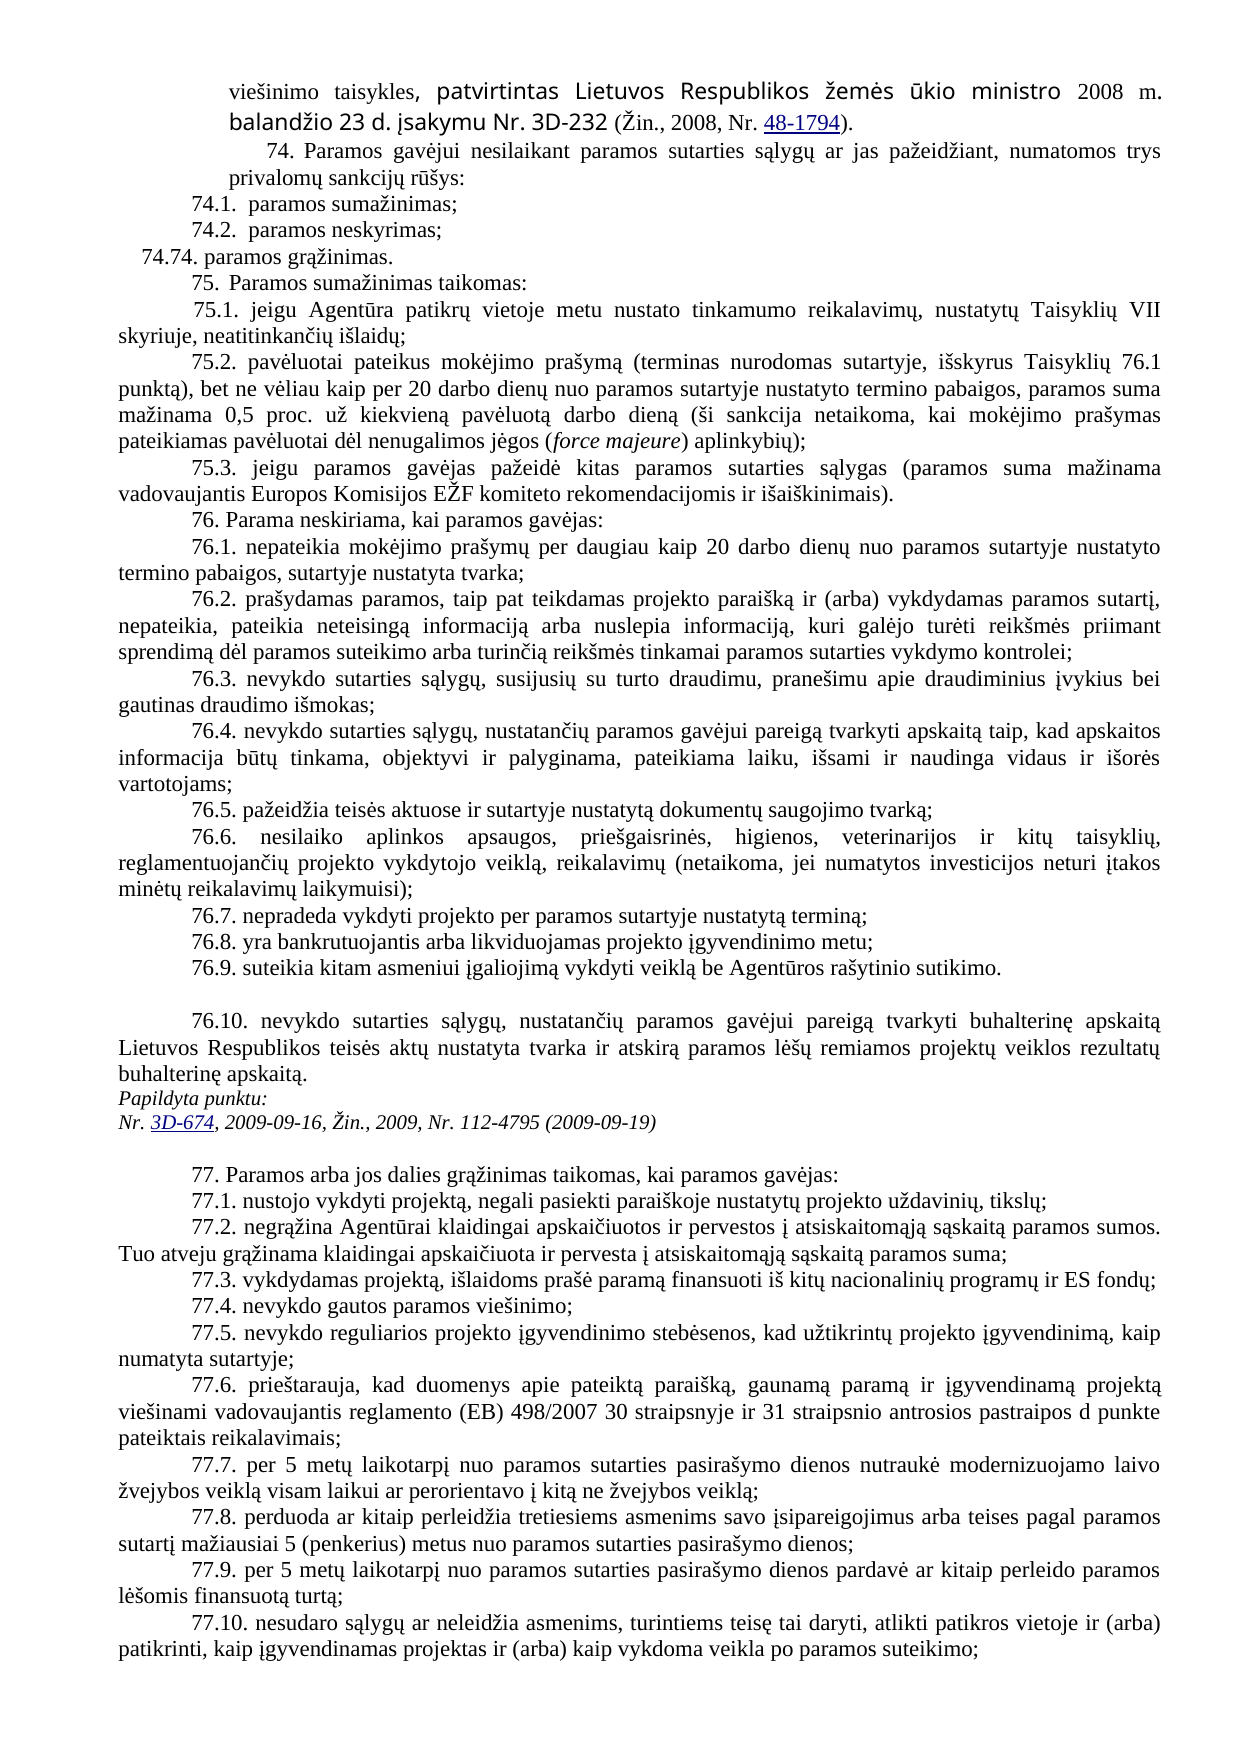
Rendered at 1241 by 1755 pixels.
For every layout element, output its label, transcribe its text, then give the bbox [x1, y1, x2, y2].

text 75.1. jeigu Agentūra patikrų vietoje metu nustato tinkamumo reikalavimų, nustatytų Taisyklių VII skyriuje, neatitinkančių išlaidų; [118, 296, 1162, 348]
text 76.1. nepateikia mokėjimo prašymų per daugiau kaip 20 darbo dienų nuo paramos sutartyje nustatyto termino pabaigos, sutartyje nustatyta tvarka; [118, 533, 1162, 586]
text 76.10. nevykdo sutarties sąlygų, nustatančių paramos gavėjui pareigą tvarkyti buhalterinę apskaitą Lietuvos Respublikos teisės aktų nustatyta tvarka ir atskirą paramos lėšų remiamos projektų veiklos rezultatų buhalterinę apskaitą. [118, 1007, 1162, 1086]
text 76.4. nevykdo sutarties sąlygų, nustatančių paramos gavėjui pareigą tvarkyti apskaitą taip, kad apskaitos informacija būtų tinkama, objektyvi ir palyginama, pateikiama laiku, išsami ir naudinga vidaus ir išorės vartotojams; [118, 717, 1162, 796]
text 76.7. nepradeda vykdyti projekto per paramos sutartyje nustatytą terminą; [118, 902, 1162, 928]
text 76.2. prašydamas paramos, taip pat teikdamas projekto paraišką ir (arba) vykdydamas paramos sutartį, nepateikia, pateikia neteisingą informaciją arba nuslepia informaciją, kuri galėjo turėti reikšmės priimant sprendimą dėl paramos suteikimo arba turinčią reikšmės tinkamai paramos sutarties vykdymo kontrolei; [118, 586, 1162, 664]
text 77.10. nesudaro sąlygų ar neleidžia asmenims, turintiems teisę tai daryti, atlikti patikros vietoje ir (arba) patikrinti, kaip įgyvendinamas projektas ir (arba) kaip vykdoma veikla po paramos suteikimo; [118, 1609, 1162, 1661]
text 76.3. nevykdo sutarties sąlygų, susijusių su turto draudimu, pranešimu apie draudiminius įvykius bei gautinas draudimo išmokas; [118, 664, 1162, 717]
text 74.2. paramos neskyrimas; [191, 217, 1162, 243]
text 77. Paramos arba jos dalies grąžinimas taikomas, kai paramos gavėjas: [118, 1161, 1162, 1187]
text Papildyta punktu: [118, 1086, 1162, 1110]
list Paramos sumažinimas taikomas: [191, 269, 1162, 296]
list Paramos gavėjui nesilaikant paramos sutarties sąlygų ar jas pažeidžiant, numatomos trys privalomų sankcijų rūšys: [191, 137, 1162, 190]
text 77.8. perduoda ar kitaip perleidžia tretiesiems asmenims savo įsipareigojimus arba teises pagal paramos sutartį mažiausiai 5 (penkerius) metus nuo paramos sutarties pasirašymo dienos; [118, 1503, 1162, 1556]
text Nr. 3D-674, 2009-09-16, Žin., 2009, Nr. 112-4795 (2009-09-19) [118, 1110, 1162, 1134]
list viešinimo taisykles, patvirtintas Lietuvos Respublikos žemės ūkio ministro 2008 m. balandžio 23 d. įsakymu Nr. 3D-232 (Žin., 2008, Nr. 48-1794). [191, 75, 1162, 137]
text 76.6. nesilaiko aplinkos apsaugos, priešgaisrinės, higienos, veterinarijos ir kitų taisyklių, reglamentuojančių projekto vykdytojo veiklą, reikalavimų (netaikoma, jei numatytos investicijos neturi įtakos minėtų reikalavimų laikymuisi); [118, 823, 1162, 902]
text 74.1. paramos sumažinimas; [191, 190, 1162, 217]
text 76.9. suteikia kitam asmeniui įgaliojimą vykdyti veiklą be Agentūros rašytinio sutikimo. [118, 954, 1162, 981]
text 76.5. pažeidžia teisės aktuose ir sutartyje nustatytą dokumentų saugojimo tvarką; [118, 796, 1162, 823]
text 77.3. vykdydamas projektą, išlaidoms prašė paramą finansuoti iš kitų nacionalinių programų ir ES fondų; [118, 1266, 1162, 1292]
text 77.7. per 5 metų laikotarpį nuo paramos sutarties pasirašymo dienos nutraukė modernizuojamo laivo žvejybos veiklą visam laikui ar perorientavo į kitą ne žvejybos veiklą; [118, 1451, 1162, 1503]
text 77.5. nevykdo reguliarios projekto įgyvendinimo stebėsenos, kad užtikrintų projekto įgyvendinimą, kaip numatyta sutartyje; [118, 1319, 1162, 1372]
text 77.1. nustojo vykdyti projektą, negali pasiekti paraiškoje nustatytų projekto uždavinių, tikslų; [118, 1187, 1162, 1213]
list paramos grąžinimas. [141, 243, 1162, 269]
text 77.6. prieštarauja, kad duomenys apie pateiktą paraišką, gaunamą paramą ir įgyvendinamą projektą viešinami vadovaujantis reglamento (EB) 498/2007 30 straipsnyje ir 31 straipsnio antrosios pastraipos d punkte pateiktais reikalavimais; [118, 1372, 1162, 1451]
text 76.8. yra bankrutuojantis arba likviduojamas projekto įgyvendinimo metu; [118, 928, 1162, 954]
text 76. Parama neskiriama, kai paramos gavėjas: [118, 506, 1162, 533]
text 75.2. pavėluotai pateikus mokėjimo prašymą (terminas nurodomas sutartyje, išskyrus Taisyklių 76.1 punktą), bet ne vėliau kaip per 20 darbo dienų nuo paramos sutartyje nustatyto termino pabaigos, paramos suma mažinama 0,5 proc. už kiekvieną pavėluotą darbo dieną (ši sankcija netaikoma, kai mokėjimo prašymas pateikiamas pavėluotai dėl nenugalimos jėgos (force majeure) aplinkybių); [118, 348, 1162, 454]
text 77.4. nevykdo gautos paramos viešinimo; [118, 1292, 1162, 1319]
text 75.3. jeigu paramos gavėjas pažeidė kitas paramos sutarties sąlygas (paramos suma mažinama vadovaujantis Europos Komisijos EŽF komiteto rekomendacijomis ir išaiškinimais). [118, 454, 1162, 506]
text 77.9. per 5 metų laikotarpį nuo paramos sutarties pasirašymo dienos pardavė ar kitaip perleido paramos lėšomis finansuotą turtą; [118, 1556, 1162, 1609]
text 77.2. negrąžina Agentūrai klaidingai apskaičiuotos ir pervestos į atsiskaitomąją sąskaitą paramos sumos. Tuo atveju grąžinama klaidingai apskaičiuota ir pervesta į atsiskaitomąją sąskaitą paramos suma; [118, 1213, 1162, 1266]
